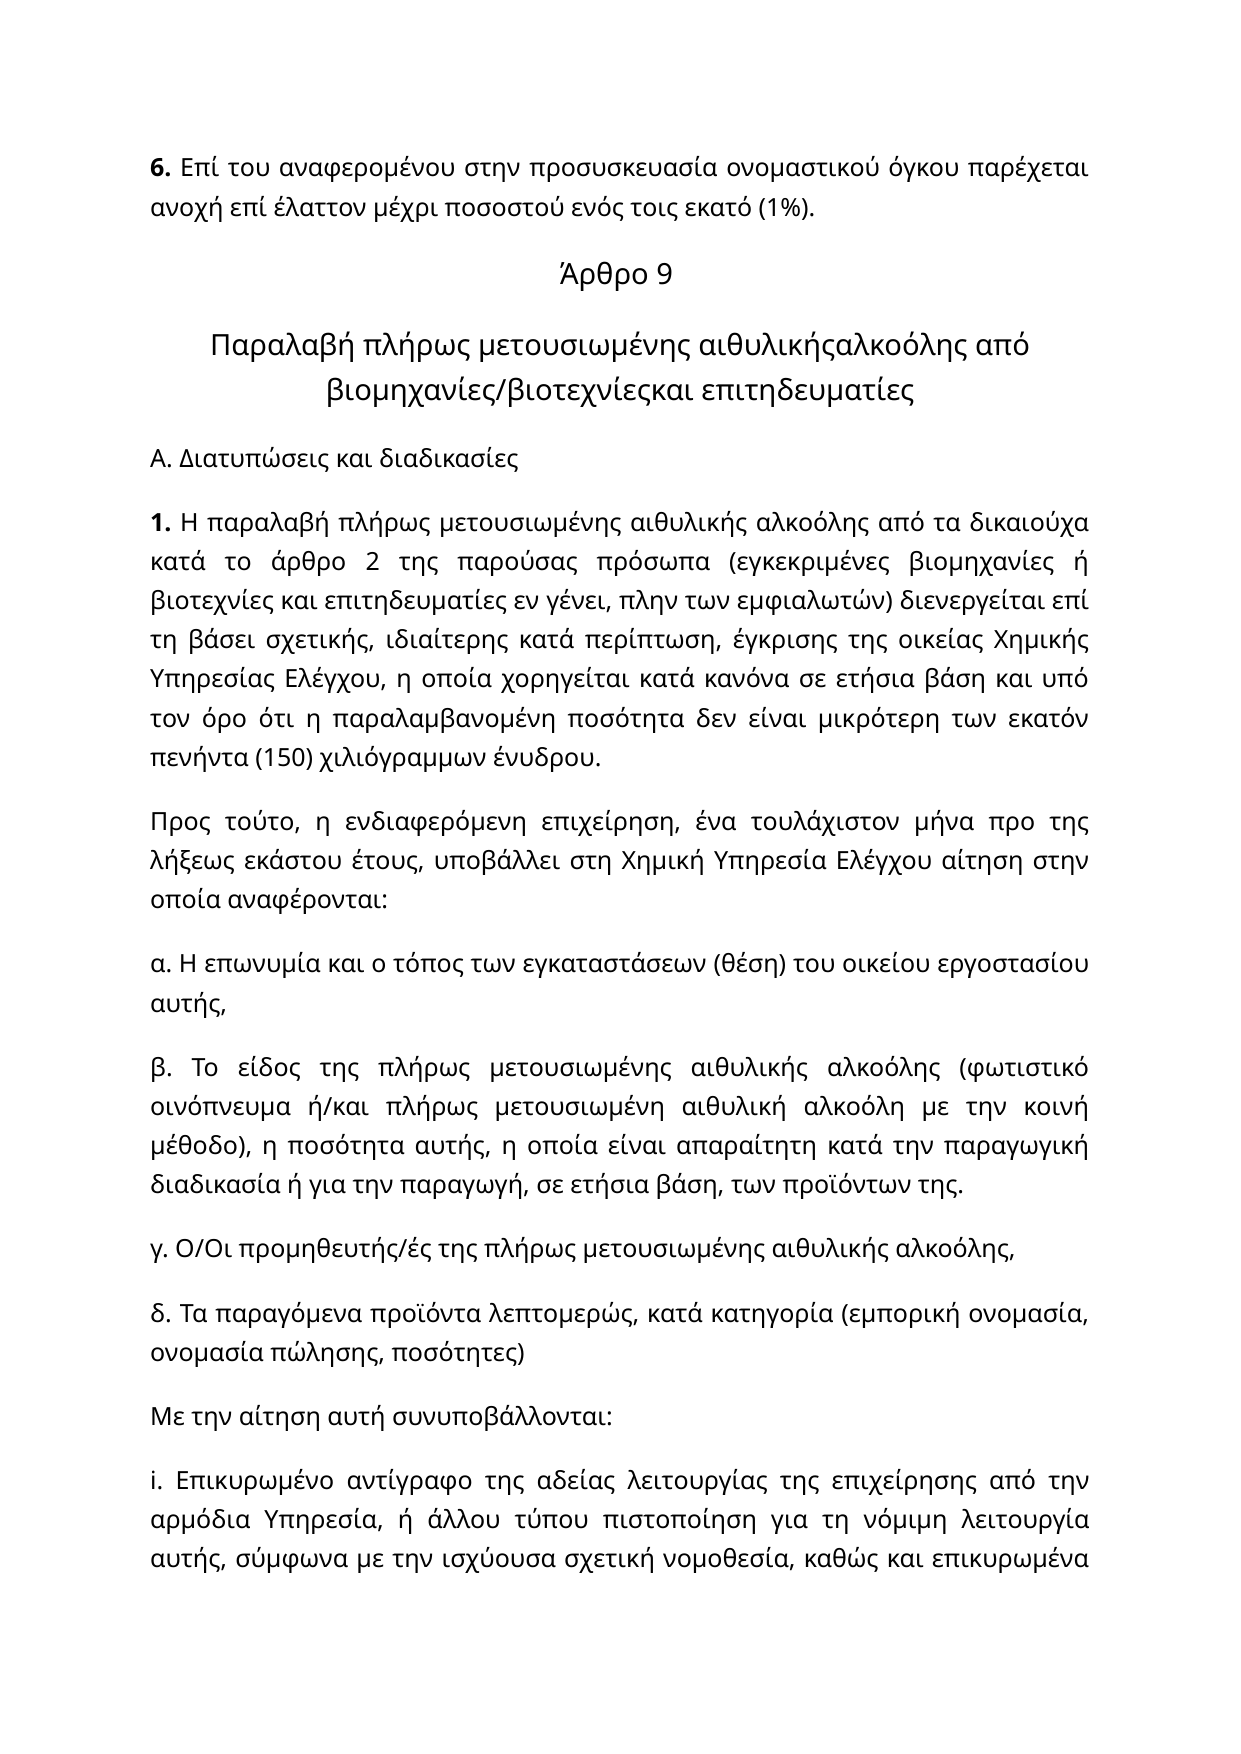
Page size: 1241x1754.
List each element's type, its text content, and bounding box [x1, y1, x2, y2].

text γ. Ο/Οι προμηθευτής/ές της πλήρως μετουσιωμένης αιθυλικής αλκοόλης, [150, 1231, 1090, 1265]
text β. Το είδος της πλήρως μετουσιωμένης αιθυλικής αλκοόλης (φωτιστικό οινόπνευμα ή/και πλήρως μετουσιωμένη αιθυλική αλκοόλη με την κοινή μέθοδο), η ποσότητα αυτής, η οποία είναι απαραίτητη κατά την παραγωγική διαδικασία ή για την παραγωγή, σε ετήσια βάση, των προϊόντων της. [150, 1049, 1090, 1201]
text 1. Η παραλαβή πλήρως μετουσιωμένης αιθυλικής αλκοόλης από τα δικαιούχα κατά το άρθρο 2 της παρούσας πρόσωπα (εγκεκριμένες βιομηχανίες ή βιοτεχνίες και επιτηδευματίες εν γένει, πλην των εμφιαλωτών) διενεργείται επί τη βάσει σχετικής, ιδιαίτερης κατά περίπτωση, έγκρισης της οικείας Χημικής Υπηρεσίας Ελέγχου, η οποία χορηγείται κατά κανόνα σε ετήσια βάση και υπό τον όρο ότι η παραλαμβανομένη ποσότητα δεν είναι μικρότερη των εκατόν πενήντα (150) χιλιόγραμμων ένυδρου. [150, 504, 1090, 773]
text Με την αίτηση αυτή συνυποβάλλονται: [150, 1398, 1090, 1433]
text δ. Τα παραγόμενα προϊόντα λεπτομερώς, κατά κατηγορία (εμπορική ονομασία, ονομασία πώλησης, ποσότητες) [150, 1295, 1090, 1368]
text 6. Επί του αναφερομένου στην προσυσκευασία ονομαστικού όγκου παρέχεται ανοχή επί έλαττον μέχρι ποσοστού ενός τοις εκατό (1%). [150, 150, 1090, 223]
text i. Επικυρωμένο αντίγραφο της αδείας λειτουργίας της επιχείρησης από την αρμόδια Υπηρεσία, ή άλλου τύπου πιστοποίηση για τη νόμιμη λειτουργία αυτής, σύμφωνα με την ισχύουσα σχετική νομοθεσία, καθώς και επικυρωμένα [150, 1463, 1090, 1575]
subtitle Παραλαβή πλήρως μετουσιωμένης αιθυλικήςαλκοόλης από βιομηχανίες/βιοτεχνίεςκαι επιτηδευματίες [150, 324, 1090, 409]
subtitle Άρθρο 9 [150, 253, 1090, 293]
text Προς τούτο, η ενδιαφερόμενη επιχείρηση, ένα τουλάχιστον μήνα προ της λήξεως εκάστου έτους, υποβάλλει στη Χημική Υπηρεσία Ελέγχου αίτηση στην οποία αναφέρονται: [150, 803, 1090, 916]
text α. Η επωνυμία και ο τόπος των εγκαταστάσεων (θέση) του οικείου εργοστασίου αυτής, [150, 946, 1090, 1019]
text Α. Διατυπώσεις και διαδικασίες [150, 440, 1090, 474]
